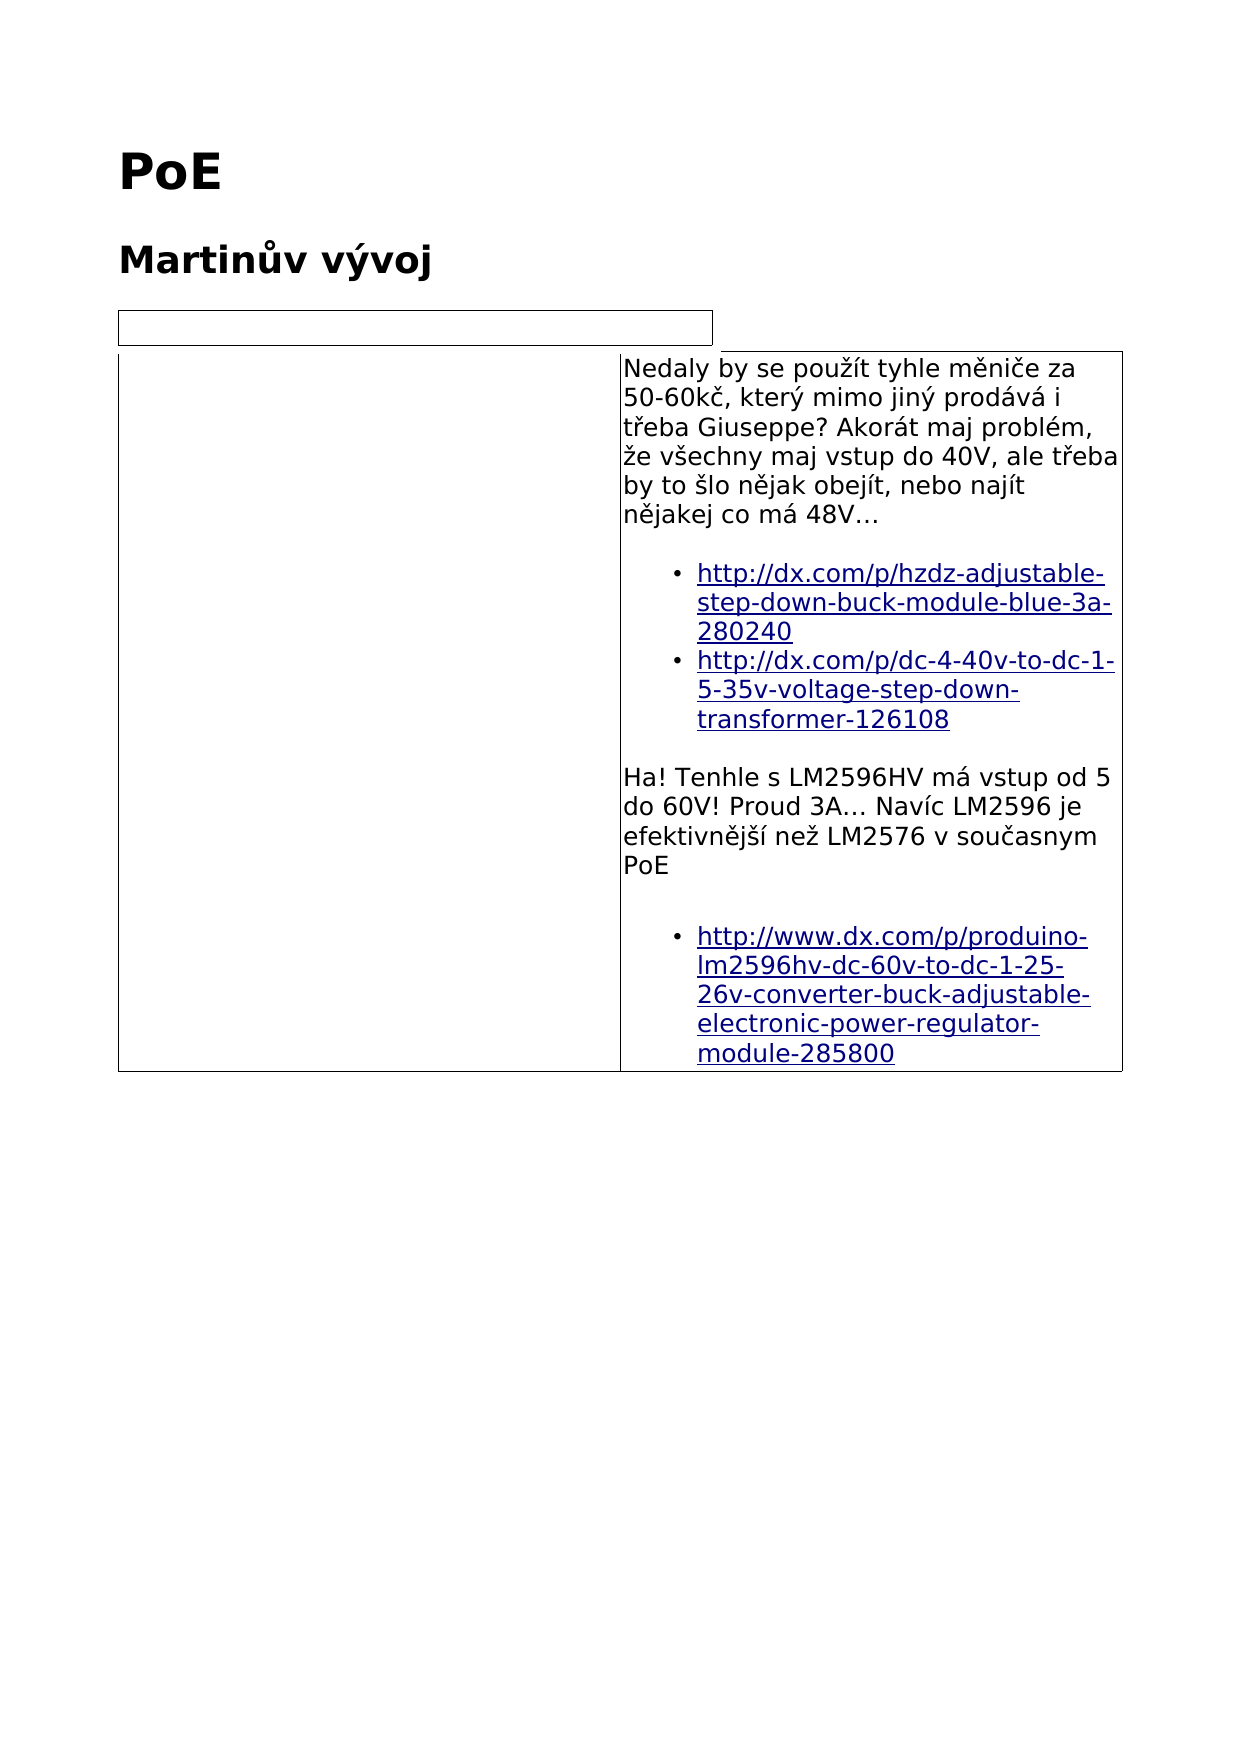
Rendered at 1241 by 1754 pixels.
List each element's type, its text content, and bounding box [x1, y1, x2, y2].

table_header Nedaly by se použít tyhle měniče za 50-60kč, který mimo jiný prodává i třeba Giuseppe? Akorát maj problém, že všechny maj vstup do 40V, ale třeba by to šlo nějak obejít, nebo najít nějakej co má 48V… http://dx.com/p/hzdz-adjustable-step-down-buck-module-blue-3a-280240 http://dx.com/p/dc-4-40v-to-dc-1-5-35v-voltage-step-down-transformer-126108 Ha! Tenhle s LM2596HV má vstup od 5 do 60V! Proud 3A… Navíc LM2596 je efektivnější než LM2576 v současnym PoE http://www.dx.com/p/produino-lm2596hv-dc-60v-to-dc-1-25-26v-converter-buck-adjustable-electronic-power-regulator-module-285800 [621, 352, 1122, 1071]
subtitle Martinův vývoj [118, 239, 1122, 282]
table_header [119, 311, 712, 345]
subtitle PoE [118, 143, 1122, 201]
table_header [119, 354, 620, 1071]
